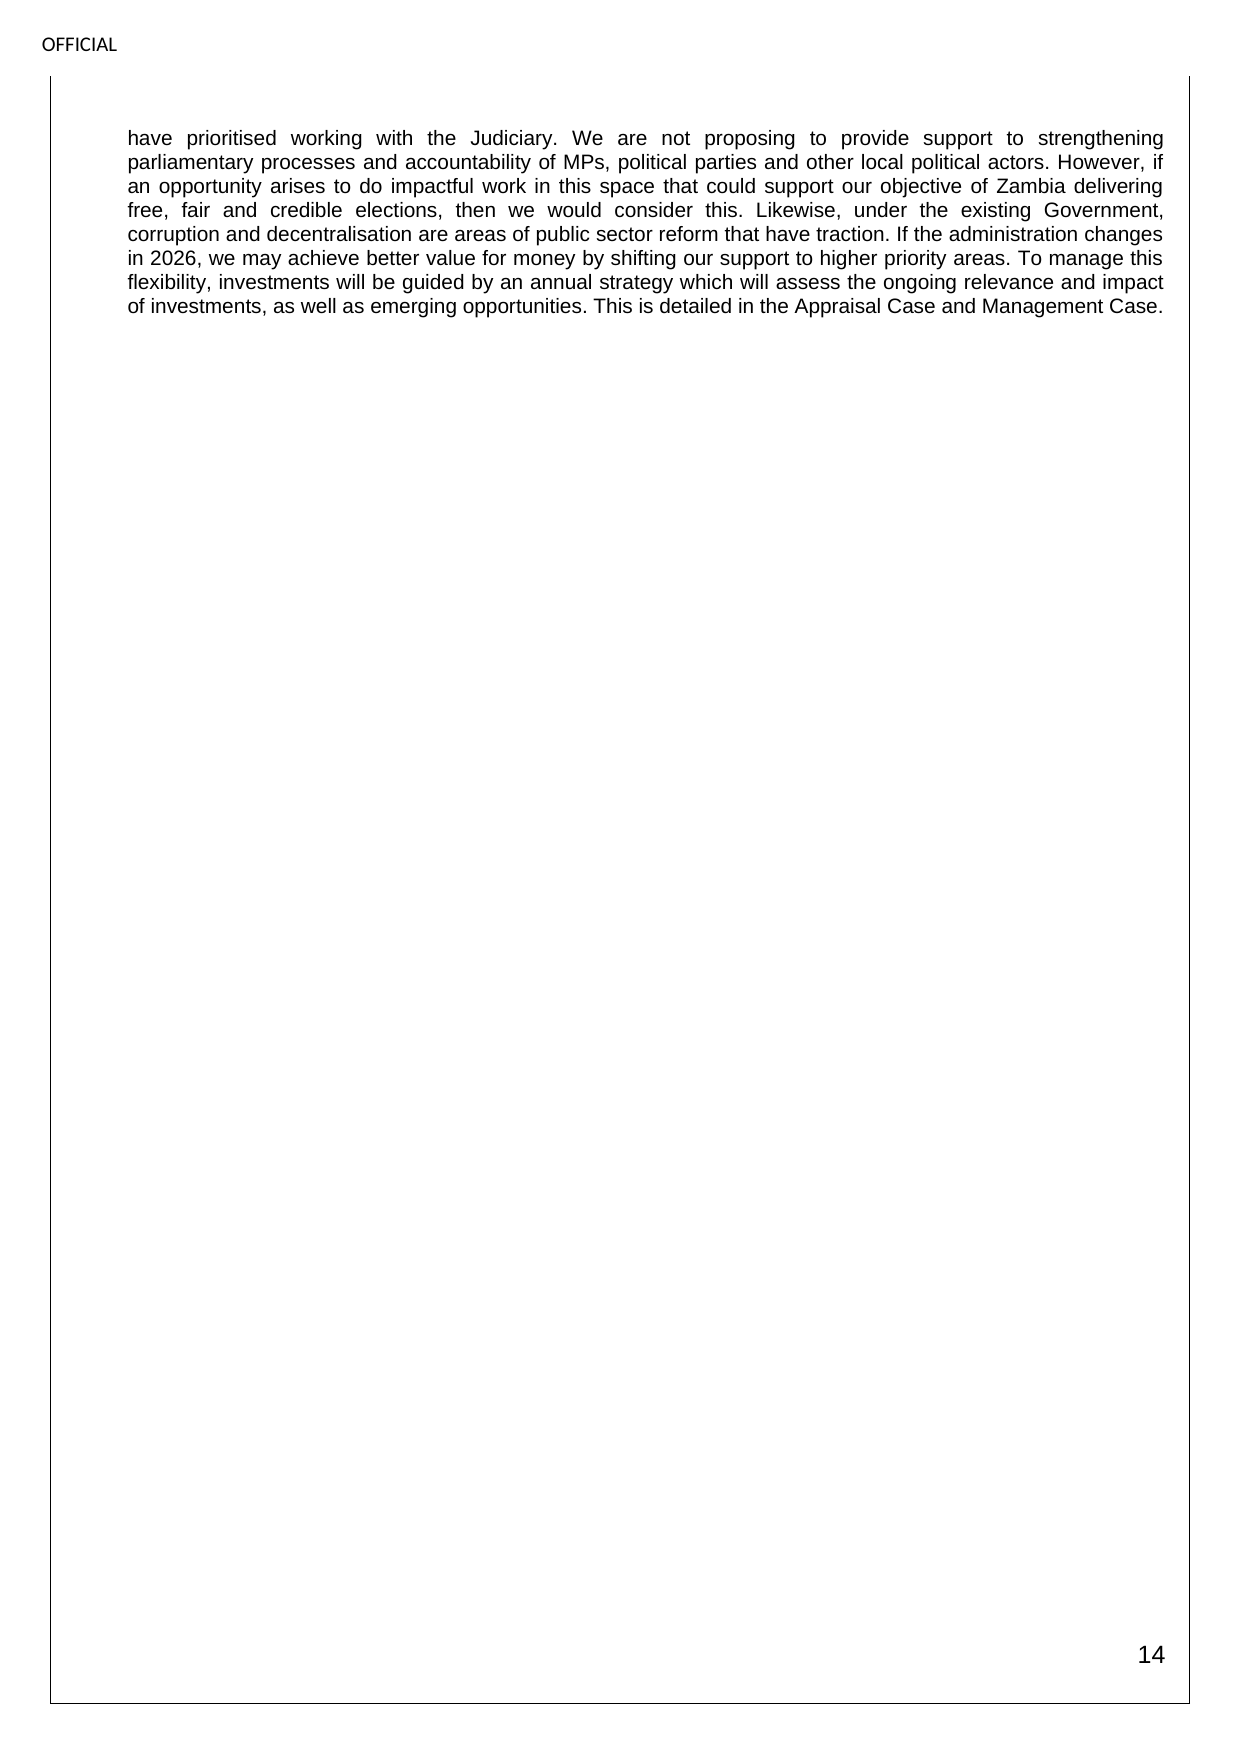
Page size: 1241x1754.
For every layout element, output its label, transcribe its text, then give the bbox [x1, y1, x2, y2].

list have prioritised working with the Judiciary. We are not proposing to provide support to strengthening parliamentary processes and accountability of MPs, political parties and other local political actors. However, if an opportunity arises to do impactful work in this space that could support our objective of Zambia delivering free, fair and credible elections, then we would consider this. Likewise, under the existing Government, corruption and decentralisation are areas of public sector reform that have traction. If the administration changes in 2026, we may achieve better value for money by shifting our support to higher priority areas. To manage this flexibility, investments will be guided by an annual strategy which will assess the ongoing relevance and impact of investments, as well as emerging opportunities. This is detailed in the Appraisal Case and Management Case. [127, 126, 1165, 318]
